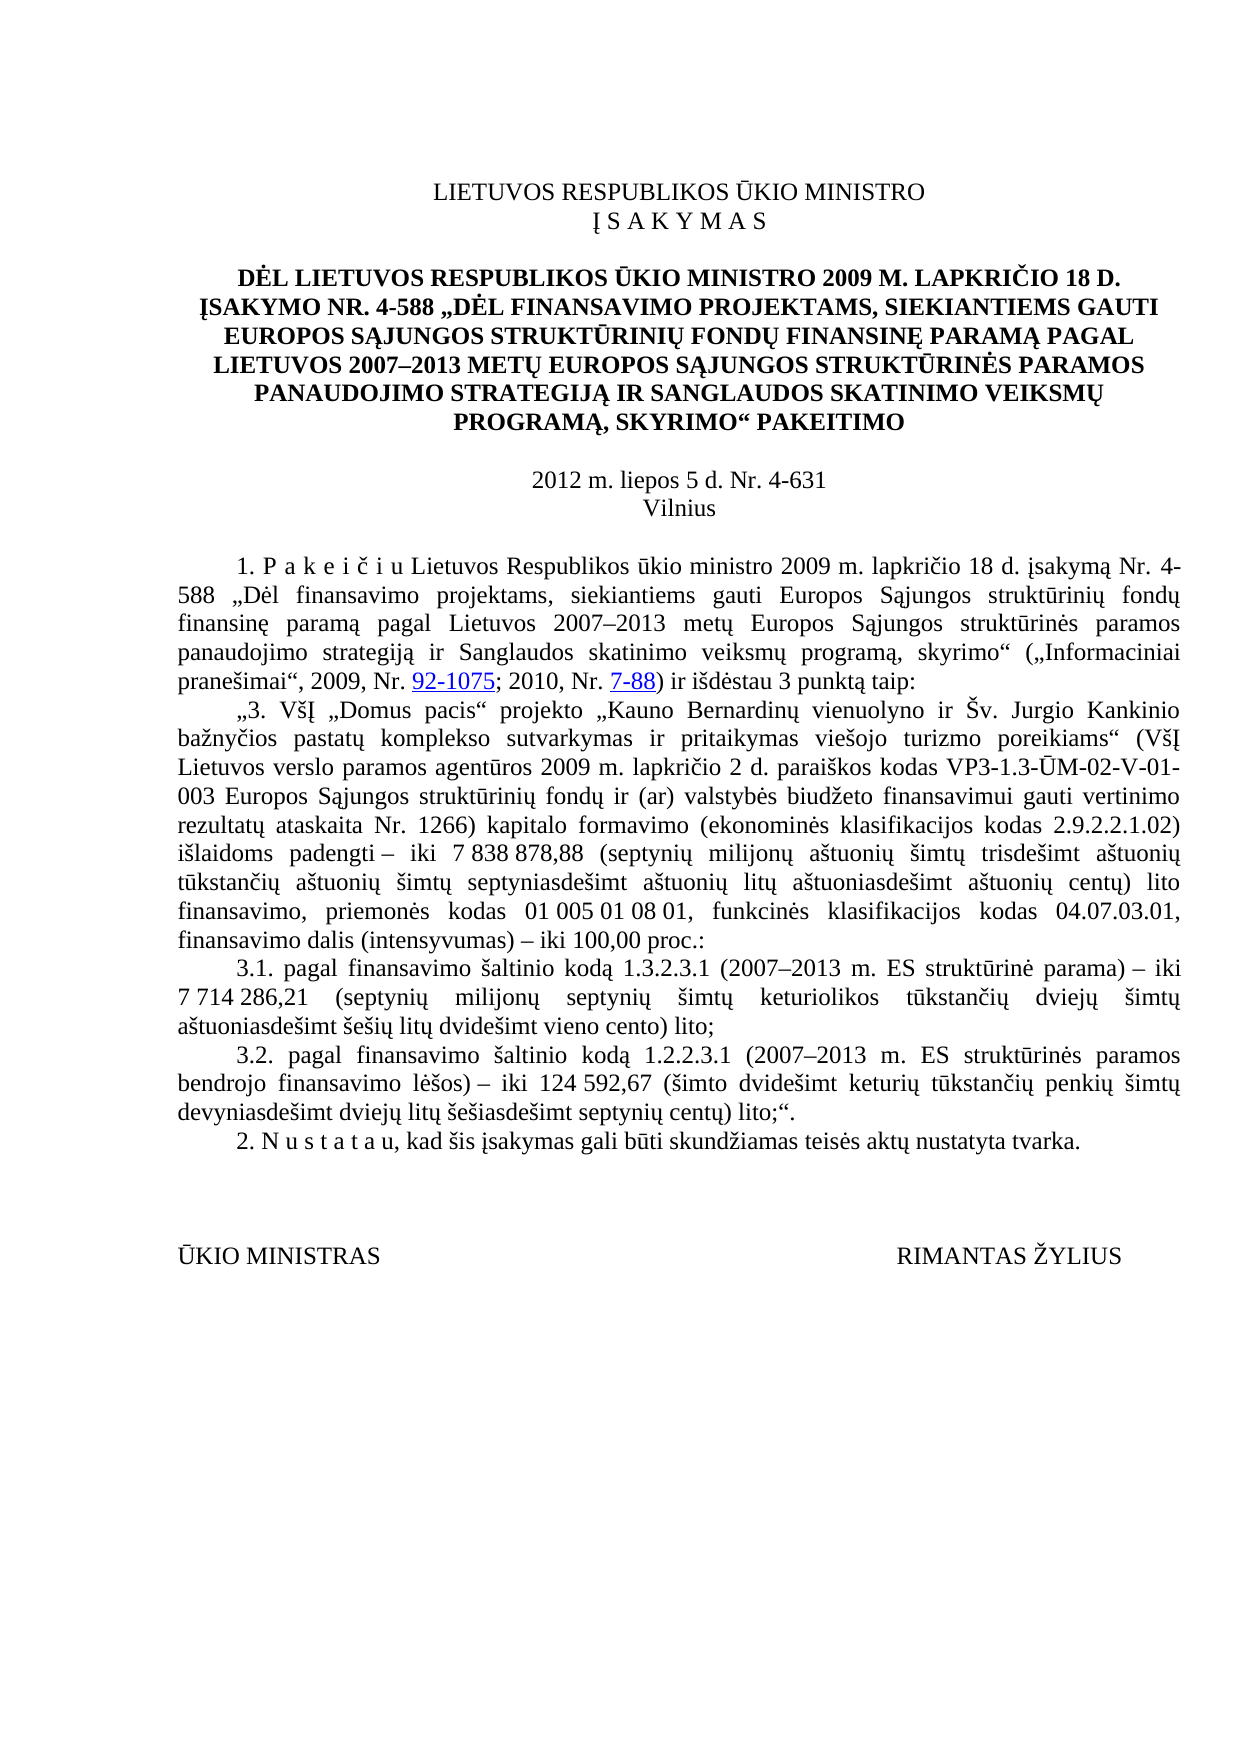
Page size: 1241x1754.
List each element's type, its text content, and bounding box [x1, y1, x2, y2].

text 2. N u s t a t a u, kad šis įsakymas gali būti skundžiamas teisės aktų nustatyta tvarka. [177, 1126, 1181, 1155]
text 3.2. pagal finansavimo šaltinio kodą 1.2.2.3.1 (2007–2013 m. ES struktūrinės paramos bendrojo finansavimo lėšos) – iki 124 592,67 (šimto dvidešimt keturių tūkstančių penkių šimtų devyniasdešimt dviejų litų šešiasdešimt septynių centų) lito;“. [177, 1040, 1181, 1126]
text į s a k y m a s [177, 206, 1181, 235]
text LIETUVOS RESPUBLIKOS ŪKIO MINISTRO [177, 177, 1181, 206]
text 2012 m. liepos 5 d. Nr. 4-631 [177, 465, 1181, 493]
text Vilnius [177, 493, 1181, 522]
text 3.1. pagal finansavimo šaltinio kodą 1.3.2.3.1 (2007–2013 m. ES struktūrinė parama) – iki 7 714 286,21 (septynių milijonų septynių šimtų keturiolikos tūkstančių dviejų šimtų aštuoniasdešimt šešių litų dvidešimt vieno cento) lito; [177, 953, 1181, 1040]
text DĖL lietuvos respublikos ŪKIO MINISTRO 2009 M. lapkričio 18 D. įSAKYMO NR. 4-588 „DĖL FINANSAVIMO PROJEKTAMS, SIEKIANTIEMS GAUTI EUROPOS SĄJUNGOS STRUKTŪRINIŲ FONDŲ FINANSINĘ PARAMĄ PAGAL LIETUVOS 2007–2013 METŲ EUROPOS SĄJUNGOS STRUKTŪRINĖS PARAMOS pANAUDOJIMO STRATEGIJĄ IR SANGLAUDOS SKATINIMO VEIKSMŲ PROGRAMĄ, SKYRIMO“ PAKEITIMO [177, 263, 1181, 436]
text Ūkio ministras Rimantas Žylius [177, 1241, 1181, 1270]
text „3. VšĮ „Domus pacis“ projekto „Kauno Bernardinų vienuolyno ir Šv. Jurgio Kankinio bažnyčios pastatų komplekso sutvarkymas ir pritaikymas viešojo turizmo poreikiams“ (VšĮ Lietuvos verslo paramos agentūros 2009 m. lapkričio 2 d. paraiškos kodas VP3-1.3-ŪM-02-V-01-003 Europos Sąjungos struktūrinių fondų ir (ar) valstybės biudžeto finansavimui gauti vertinimo rezultatų ataskaita Nr. 1266) kapitalo formavimo (ekonominės klasifikacijos kodas 2.9.2.2.1.02) išlaidoms padengti – iki 7 838 878,88 (septynių milijonų aštuonių šimtų trisdešimt aštuonių tūkstančių aštuonių šimtų septyniasdešimt aštuonių litų aštuoniasdešimt aštuonių centų) lito finansavimo, priemonės kodas 01 005 01 08 01, funkcinės klasifikacijos kodas 04.07.03.01, finansavimo dalis (intensyvumas) – iki 100,00 proc.: [177, 695, 1181, 953]
text 1. P a k e i č i u Lietuvos Respublikos ūkio ministro 2009 m. lapkričio 18 d. įsakymą Nr. 4-588 „Dėl finansavimo projektams, siekiantiems gauti Europos Sąjungos struktūrinių fondų finansinę paramą pagal Lietuvos 2007–2013 metų Europos Sąjungos struktūrinės paramos panaudojimo strategiją ir Sanglaudos skatinimo veiksmų programą, skyrimo“ („Informaciniai pranešimai“, 2009, Nr. 92-1075; 2010, Nr. 7-88) ir išdėstau 3 punktą taip: [177, 551, 1181, 695]
